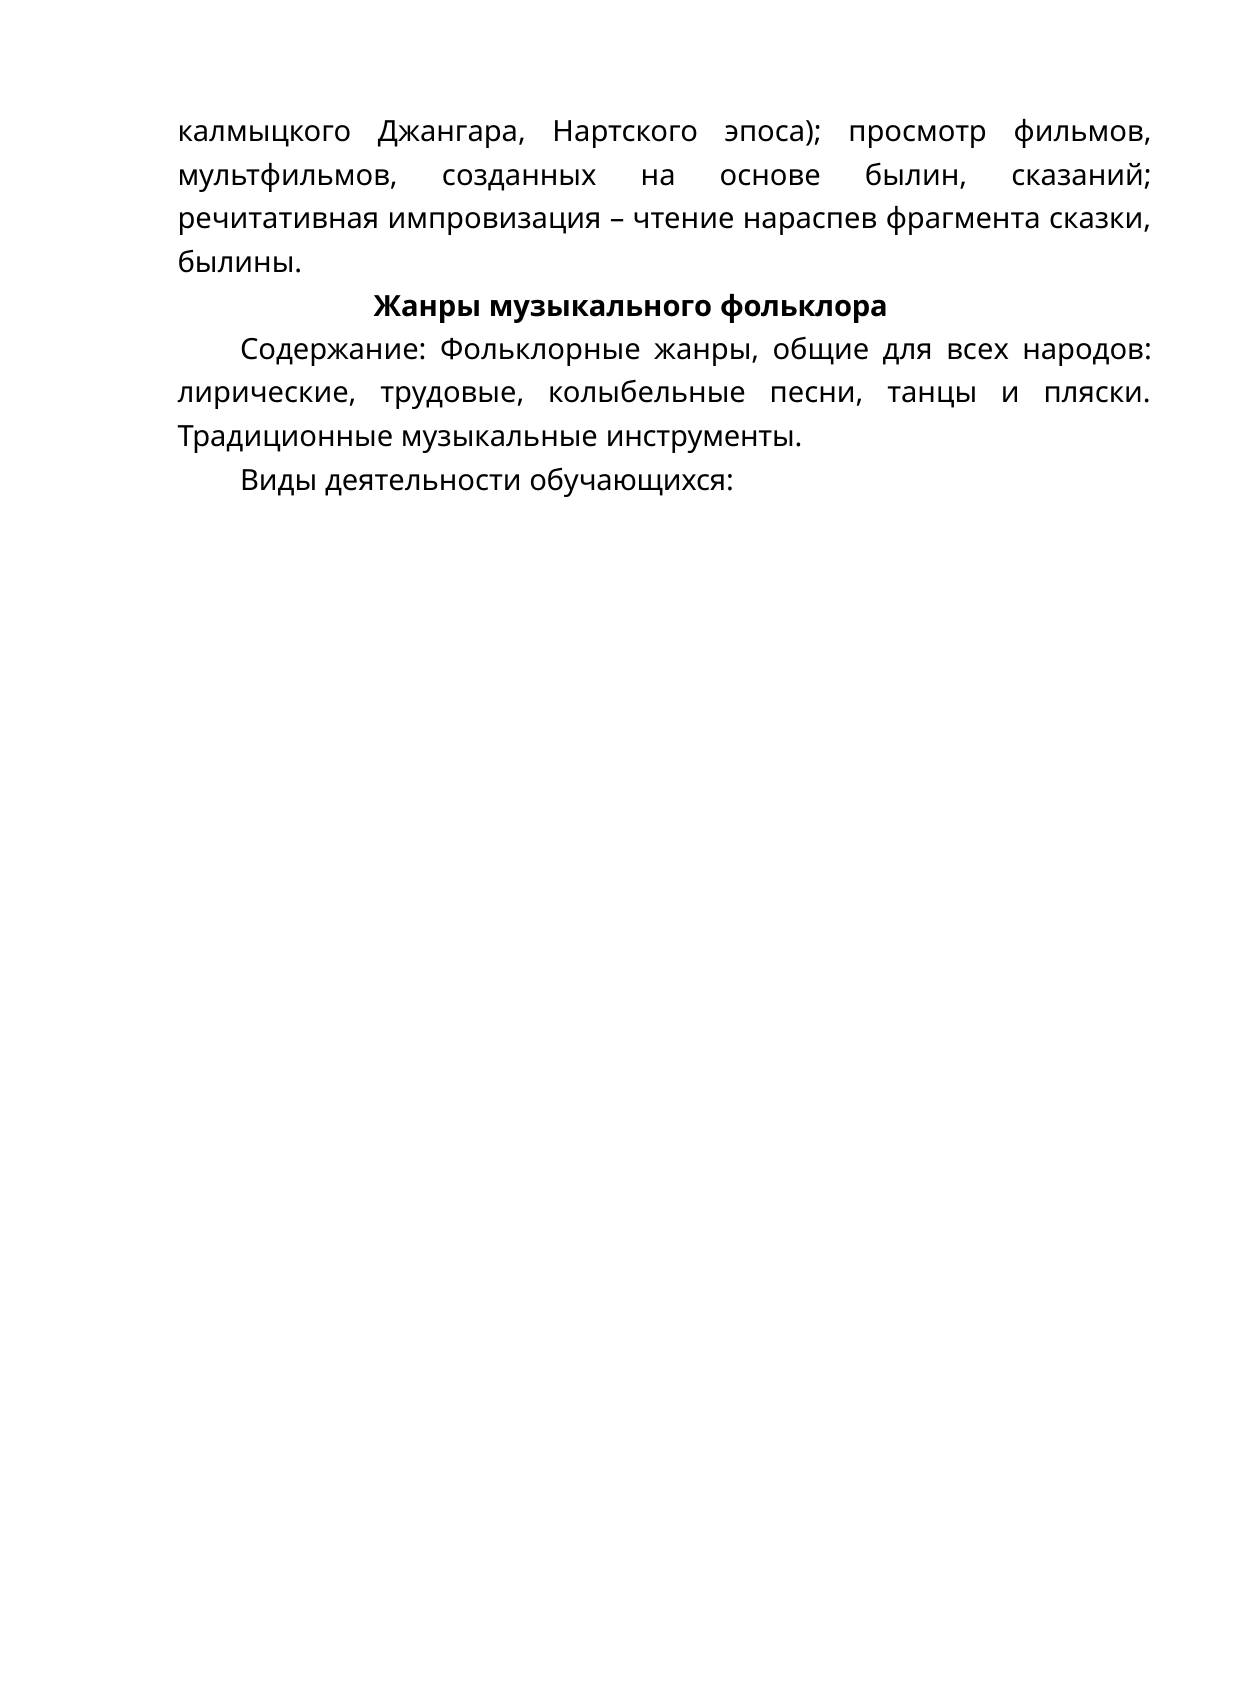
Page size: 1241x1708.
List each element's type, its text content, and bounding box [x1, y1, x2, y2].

text Содержание: Фольклорные жанры, общие для всех народов: лирические, трудовые, колыбельные песни, танцы и пляски. Традиционные музыкальные инструменты. [177, 328, 1152, 455]
text калмыцкого Джангара, Нартского эпоса); просмотр фильмов, мультфильмов, созданных на основе былин, сказаний; речитативная импровизация – чтение нараспев фрагмента сказки, былины. [177, 110, 1152, 281]
subtitle Жанры музыкального фольклора [69, 286, 1192, 325]
text Виды деятельности обучающихся: [240, 459, 1192, 499]
